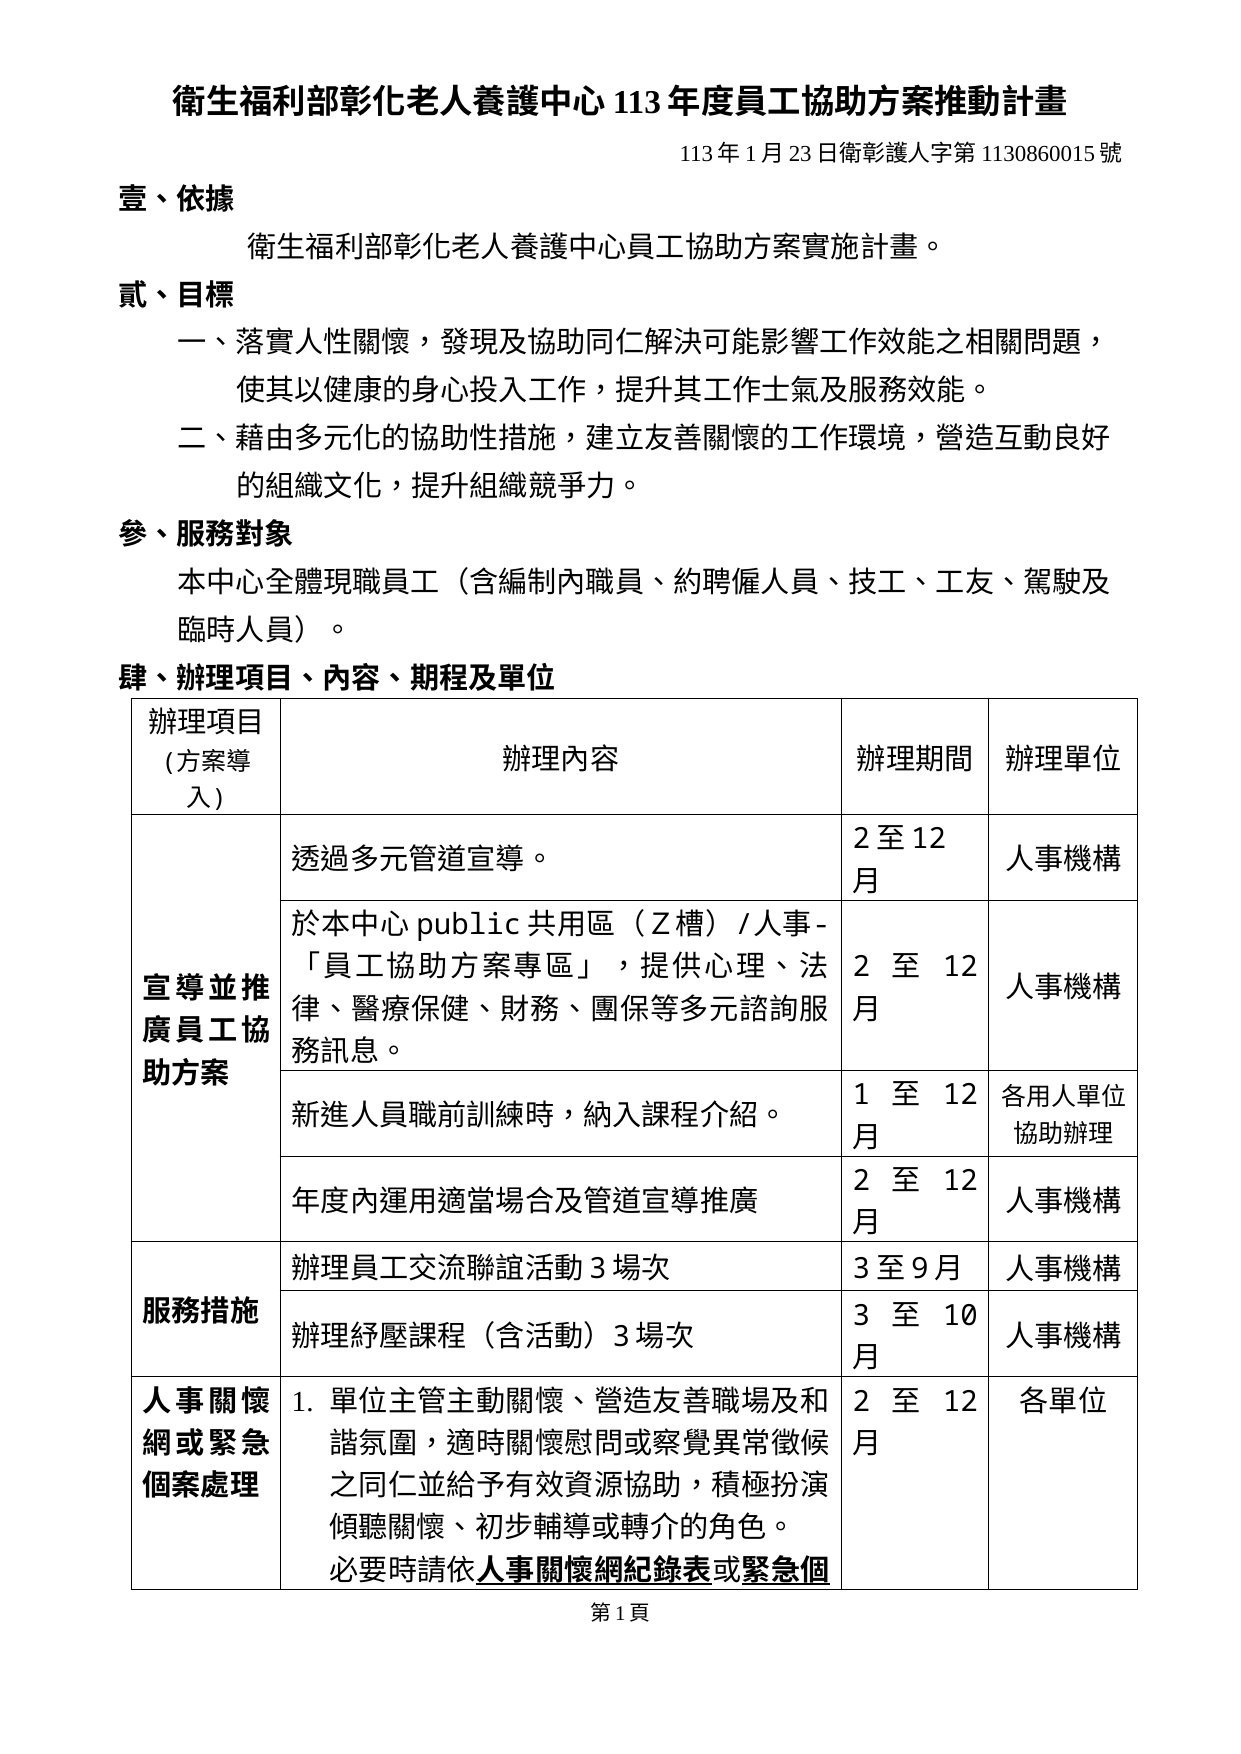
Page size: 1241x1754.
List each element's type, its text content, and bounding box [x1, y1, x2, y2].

table_cell 各單位 [989, 1377, 1137, 1589]
table_header 辦理期間 [842, 699, 988, 814]
table_cell 單位主管主動關懷、營造友善職場及和諧氛圍，適時關懷慰問或察覺異常徵候之同仁並給予有效資源協助，積極扮演傾聽關懷、初步輔導或轉介的角色。 必要時請依人事關懷網紀錄表或緊急個 [281, 1377, 841, 1589]
table_cell 3至9月 [842, 1242, 988, 1290]
text 衛生福利部彰化老人養護中心員工協助方案實施計畫。 [177, 219, 1122, 267]
text 一、落實人性關懷，發現及協助同仁解決可能影響工作效能之相關問題，使其以健康的身心投入工作，提升其工作士氣及服務效能。 [177, 314, 1122, 410]
text 113年1月23日衛彰護人字第1130860015號 [118, 123, 1122, 171]
table_cell 2至12月 [842, 1377, 988, 1589]
text 本中心全體現職員工（含編制內職員、約聘僱人員、技工、工友、駕駛及臨時人員）。 [177, 554, 1122, 650]
table_cell 人事機構 [989, 1291, 1137, 1376]
table_cell 人事機構 [989, 901, 1137, 1070]
table_cell 各用人單位協助辦理 [989, 1071, 1137, 1156]
text 二、藉由多元化的協助性措施，建立友善關懷的工作環境，營造互動良好的組織文化，提升組織競爭力。 [177, 410, 1122, 506]
table_cell 透過多元管道宣導。 [281, 815, 841, 899]
text 肆、辦理項目、內容、期程及單位 [118, 650, 1122, 698]
table_cell 人事機構 [989, 815, 1137, 899]
table_cell 2至12月 [842, 901, 988, 1070]
table_cell 人事機構 [989, 1157, 1137, 1241]
table_header 辦理項目 (方案導入) [132, 699, 280, 814]
table_cell 宣導並推廣員工協助方案 [132, 815, 280, 1241]
table_cell 2至12月 [842, 815, 988, 899]
table_cell 2至12月 [842, 1157, 988, 1241]
table_cell 人事機構 [989, 1242, 1137, 1290]
table_cell 1至12月 [842, 1071, 988, 1156]
text 壹、依據 [118, 171, 1122, 219]
table_cell 辦理員工交流聯誼活動3場次 [281, 1242, 841, 1290]
table_cell 3至10月 [842, 1291, 988, 1376]
table_header 辦理單位 [989, 699, 1137, 814]
table_cell 新進人員職前訓練時，納入課程介紹。 [281, 1071, 841, 1156]
table_cell 年度內運用適當場合及管道宣導推廣 [281, 1157, 841, 1241]
table_cell 於本中心public共用區（Ｚ槽）/人事-「員工協助方案專區」，提供心理、法律、醫療保健、財務、團保等多元諮詢服務訊息。 [281, 901, 841, 1070]
table_cell 人事關懷網或緊急個案處理 [132, 1377, 280, 1589]
text 衛生福利部彰化老人養護中心113年度員工協助方案推動計畫 [118, 75, 1122, 123]
text 貳、目標 [118, 267, 1122, 314]
table_header 辦理內容 [281, 699, 841, 814]
table_cell 服務措施 [132, 1242, 280, 1376]
table_cell 辦理紓壓課程（含活動）3場次 [281, 1291, 841, 1376]
text 參、服務對象 [118, 506, 1122, 554]
